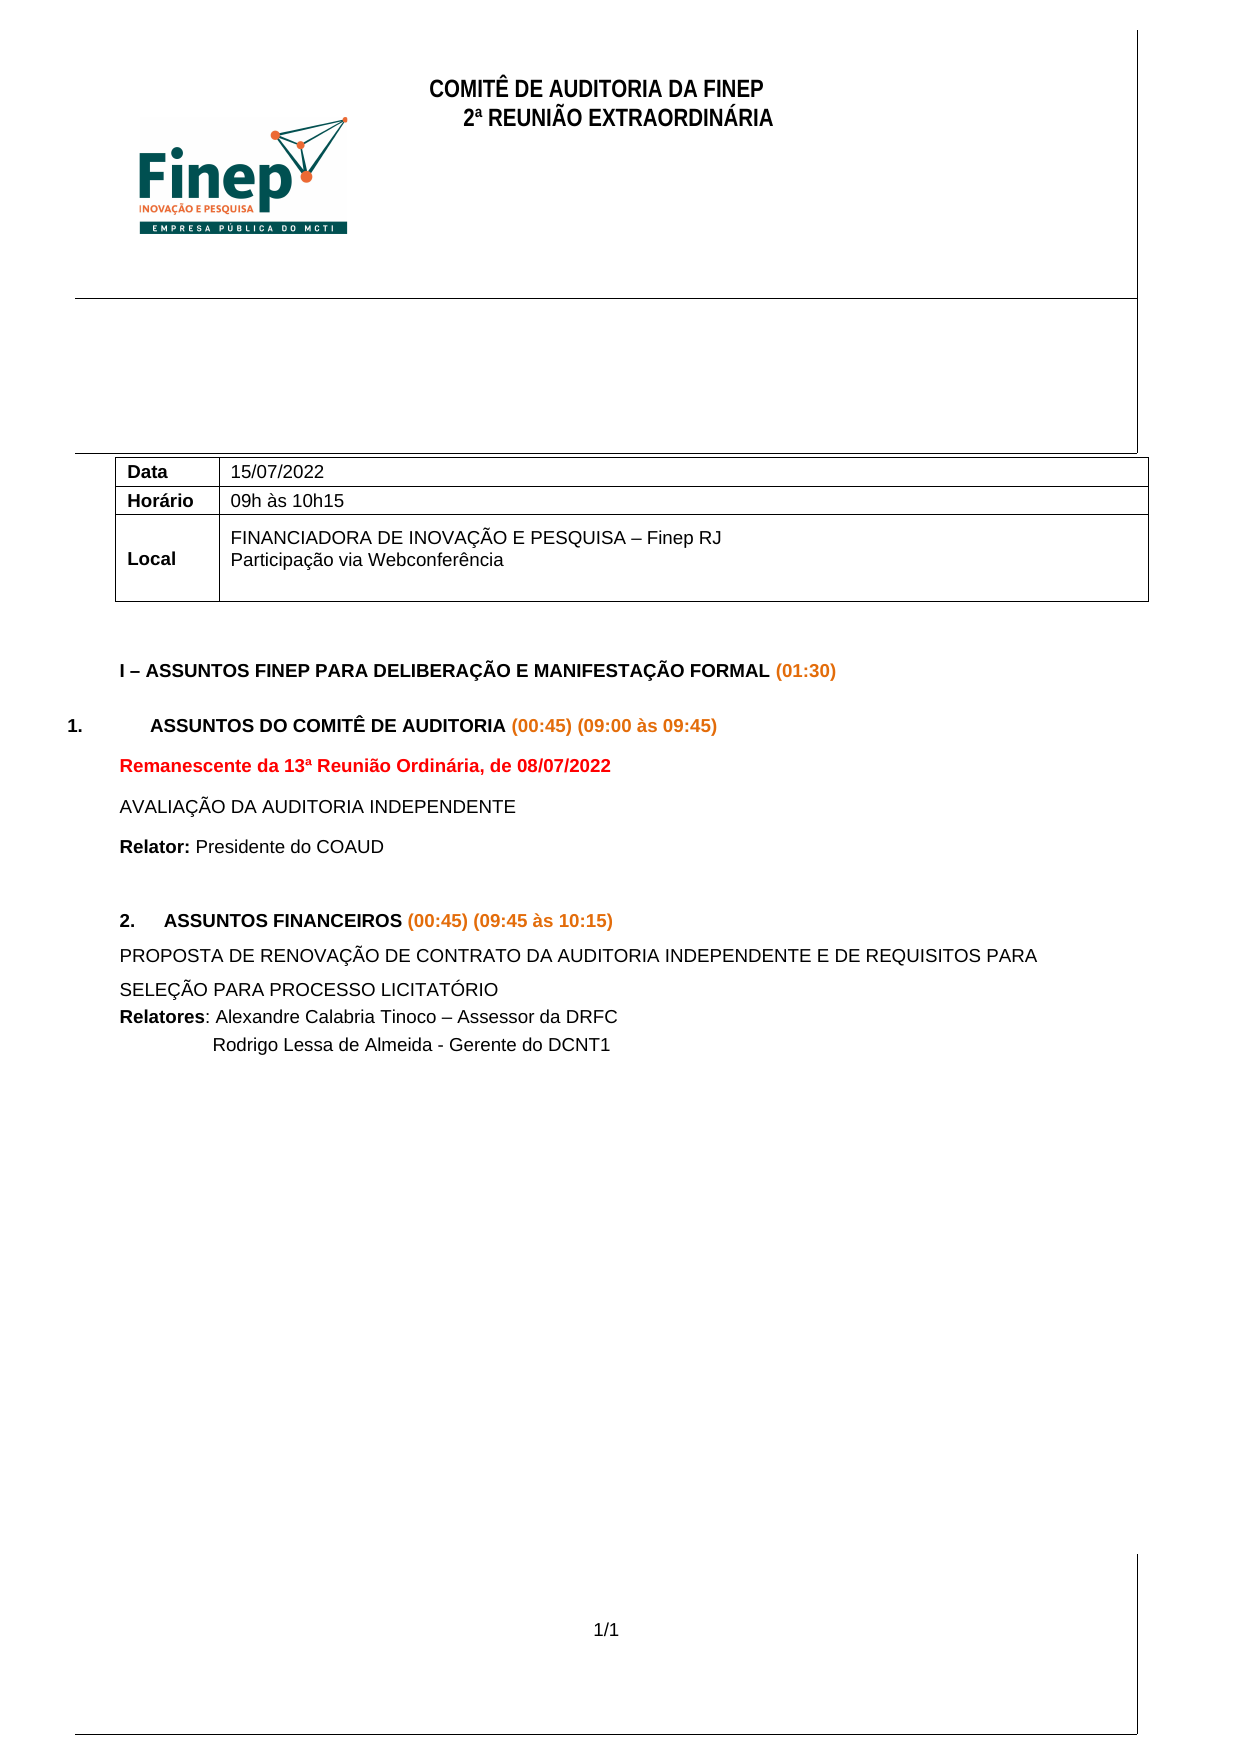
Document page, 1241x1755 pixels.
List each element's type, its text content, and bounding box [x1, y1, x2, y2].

text Relator: Presidente do COAUD [75, 836, 1123, 857]
text Rodrigo Lessa de Almeida - Gerente do DCNT1 [150, 1034, 1123, 1056]
list ASSUNTOS DO COMITÊ DE AUDITORIA (00:45) (09:00 às 09:45) [67, 715, 1123, 737]
table_cell Local [116, 515, 219, 601]
text Remanescente da 13ª Reunião Ordinária, de 08/07/2022 [119, 755, 1123, 777]
table_cell Horário [116, 487, 219, 514]
table_header 15/07/2022 [220, 458, 1148, 486]
list ASSUNTOS FINANCEIROS (00:45) (09:45 às 10:15) [119, 910, 1123, 932]
text I – ASSUNTOS FINEP PARA DELIBERAÇÃO E MANIFESTAÇÃO FORMAL (01:30) [104, 659, 1123, 681]
table_header Data [116, 458, 219, 486]
text PROPOSTA DE RENOVAÇÃO DE CONTRATO DA AUDITORIA INDEPENDENTE E DE REQUISITOS PARA [75, 944, 1123, 966]
text Relatores: Alexandre Calabria Tinoco – Assessor da DRFC [75, 1006, 1123, 1028]
text SELEÇÃO PARA PROCESSO LICITATÓRIO [75, 978, 1123, 1000]
table_cell FINANCIADORA DE INOVAÇÃO E PESQUISA – Finep RJ Participação via Webconferência [220, 515, 1148, 601]
table_cell 09h às 10h15 [220, 487, 1148, 514]
text AVALIAÇÃO DA AUDITORIA INDEPENDENTE [119, 796, 1123, 817]
